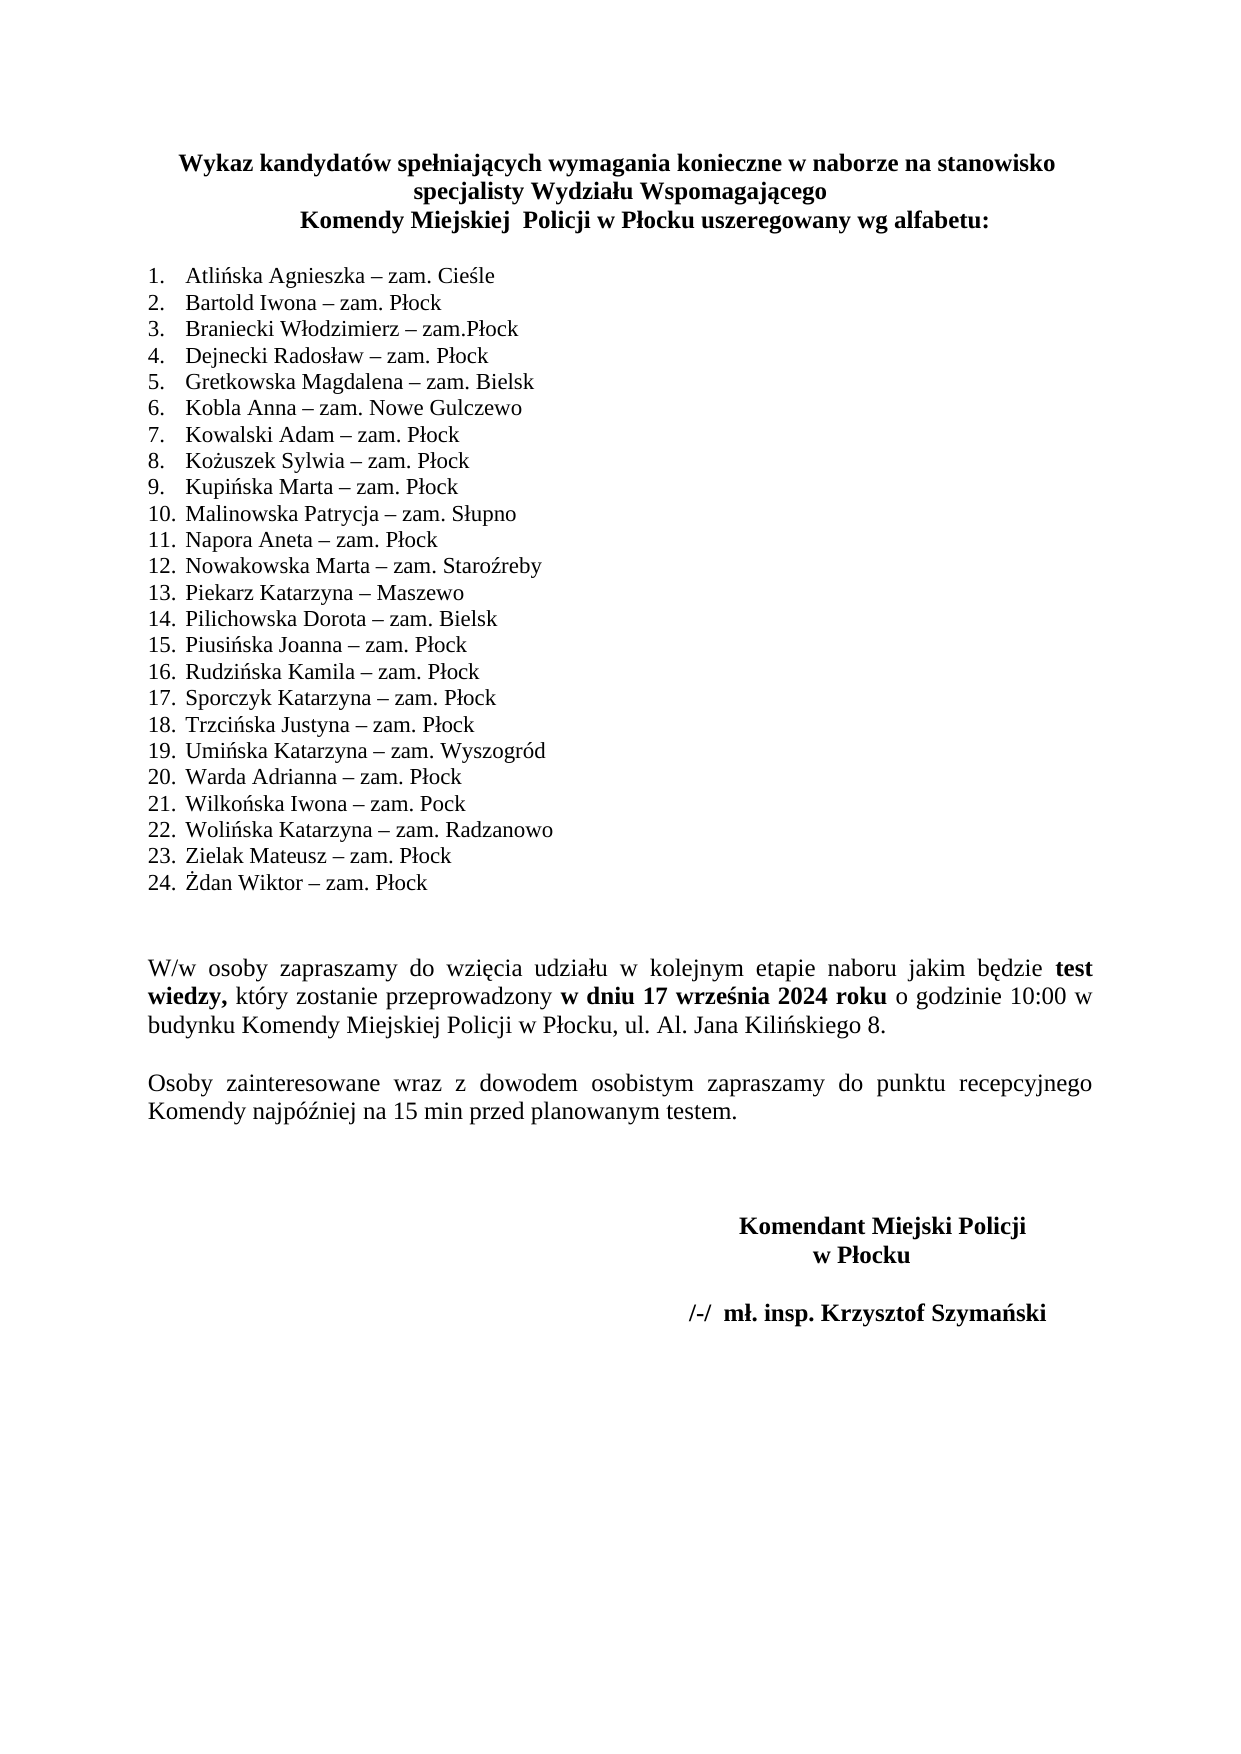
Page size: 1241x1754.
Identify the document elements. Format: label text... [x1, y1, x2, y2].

list Kożuszek Sylwia – zam. Płock [148, 447, 1093, 473]
list Rudzińska Kamila – zam. Płock [148, 658, 1093, 684]
list Wolińska Katarzyna – zam. Radzanowo [148, 816, 1093, 842]
list Sporczyk Katarzyna – zam. Płock [148, 684, 1093, 711]
text /-/ mł. insp. Krzysztof Szymański [590, 1298, 1093, 1326]
list Zielak Mateusz – zam. Płock [148, 842, 1093, 869]
list Pilichowska Dorota – zam. Bielsk [148, 605, 1093, 632]
list Bartold Iwona – zam. Płock [148, 289, 1093, 315]
text Komendant Miejski Policji [590, 1211, 1093, 1240]
list Gretkowska Magdalena – zam. Bielsk [148, 368, 1093, 394]
text Wykaz kandydatów spełniających wymagania konieczne w naborze na stanowisko [148, 148, 1093, 176]
text W/w osoby zapraszamy do wzięcia udziału w kolejnym etapie naboru jakim będzie test wiedzy, który zostanie przeprowadzony w dniu 17 września 2024 roku o godzinie 10:00 w budynku Komendy Miejskiej Policji w Płocku, ul. Al. Jana Kilińskiego 8. [148, 953, 1093, 1039]
list Braniecki Włodzimierz – zam.Płock [148, 315, 1093, 342]
text specjalisty Wydziału Wspomagającego [148, 176, 1093, 205]
list Wilkońska Iwona – zam. Pock [148, 790, 1093, 816]
text Komendy Miejskiej Policji w Płocku uszeregowany wg alfabetu: [148, 205, 1093, 234]
list Malinowska Patrycja – zam. Słupno [148, 500, 1093, 526]
list Trzcińska Justyna – zam. Płock [148, 711, 1093, 737]
list Piusińska Joanna – zam. Płock [148, 632, 1093, 658]
list Warda Adrianna – zam. Płock [148, 763, 1093, 790]
list Piekarz Katarzyna – Maszewo [148, 579, 1093, 605]
text w Płocku [738, 1240, 1093, 1269]
list Napora Aneta – zam. Płock [148, 526, 1093, 552]
list Żdan Wiktor – zam. Płock [148, 869, 1093, 895]
list Kowalski Adam – zam. Płock [148, 421, 1093, 447]
list Dejnecki Radosław – zam. Płock [148, 342, 1093, 368]
list Kupińska Marta – zam. Płock [148, 473, 1093, 500]
list Kobla Anna – zam. Nowe Gulczewo [148, 394, 1093, 421]
list Atlińska Agnieszka – zam. Cieśle [148, 263, 1093, 289]
text Osoby zainteresowane wraz z dowodem osobistym zapraszamy do punktu recepcyjnego Komendy najpóźniej na 15 min przed planowanym testem. [148, 1068, 1093, 1125]
list Nowakowska Marta – zam. Staroźreby [148, 552, 1093, 579]
list Umińska Katarzyna – zam. Wyszogród [148, 737, 1093, 763]
